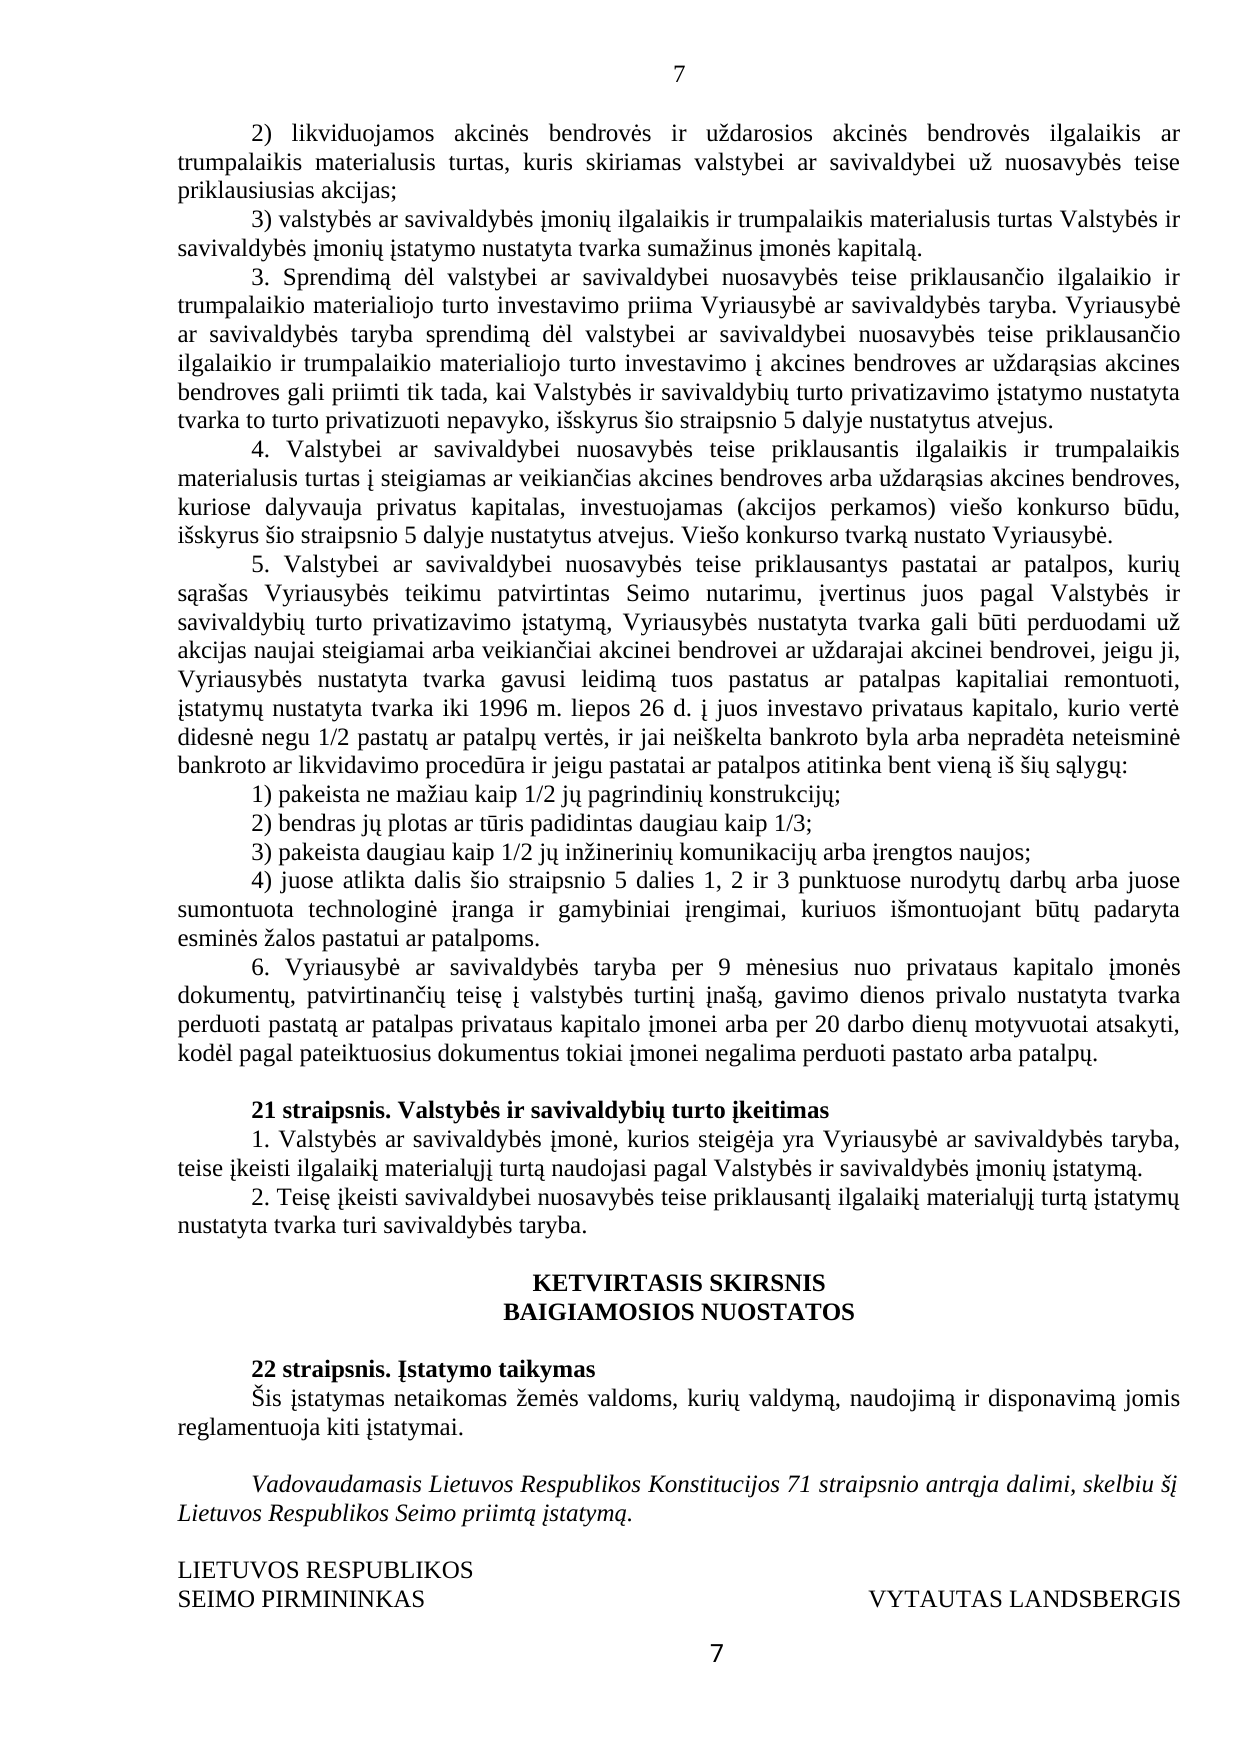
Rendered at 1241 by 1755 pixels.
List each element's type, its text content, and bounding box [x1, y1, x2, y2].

text 3) pakeista daugiau kaip 1/2 jų inžinerinių komunikacijų arba įrengtos naujos; [177, 837, 1181, 866]
text 4) juose atlikta dalis šio straipsnio 5 dalies 1, 2 ir 3 punktuose nurodytų darbų arba juose sumontuota technologinė įranga ir gamybiniai įrengimai, kuriuos išmontuojant būtų padaryta esminės žalos pastatui ar patalpoms. [177, 866, 1181, 952]
text 2) likviduojamos akcinės bendrovės ir uždarosios akcinės bendrovės ilgalaikis ar trumpalaikis materialusis turtas, kuris skiriamas valstybei ar savivaldybei už nuosavybės teise priklausiusias akcijas; [177, 118, 1181, 204]
text SEIMO PIRMININKAS VYTAUTAS LANDSBERGIS [177, 1584, 1181, 1613]
text 1. Valstybės ar savivaldybės įmonė, kurios steigėja yra Vyriausybė ar savivaldybės taryba, teise įkeisti ilgalaikį materialųjį turtą naudojasi pagal Valstybės ir savivaldybės įmonių įstatymą. [177, 1124, 1181, 1182]
text Šis įstatymas netaikomas žemės valdoms, kurių valdymą, naudojimą ir disponavimą jomis reglamentuoja kiti įstatymai. [177, 1383, 1181, 1441]
text 2) bendras jų plotas ar tūris padidintas daugiau kaip 1/3; [177, 808, 1181, 837]
text 5. Valstybei ar savivaldybei nuosavybės teise priklausantys pastatai ar patalpos, kurių sąrašas Vyriausybės teikimu patvirtintas Seimo nutarimu, įvertinus juos pagal Valstybės ir savivaldybių turto privatizavimo įstatymą, Vyriausybės nustatyta tvarka gali būti perduodami už akcijas naujai steigiamai arba veikiančiai akcinei bendrovei ar uždarajai akcinei bendrovei, jeigu ji, Vyriausybės nustatyta tvarka gavusi leidimą tuos pastatus ar patalpas kapitaliai remontuoti, įstatymų nustatyta tvarka iki 1996 m. liepos 26 d. į juos investavo privataus kapitalo, kurio vertė didesnė negu 1/2 pastatų ar patalpų vertės, ir jai neiškelta bankroto byla arba nepradėta neteisminė bankroto ar likvidavimo procedūra ir jeigu pastatai ar patalpos atitinka bent vieną iš šių sąlygų: [177, 549, 1181, 779]
text Vadovaudamasis Lietuvos Respublikos Konstitucijos 71 straipsnio antrąja dalimi, skelbiu šį Lietuvos Respublikos Seimo priimtą įstatymą. [177, 1469, 1181, 1527]
text KETVIRTASIS SKIRSNIS [177, 1268, 1181, 1297]
text BAIGIAMOSIOS NUOSTATOS [177, 1297, 1181, 1326]
text 22 straipsnis. Įstatymo taikymas [177, 1354, 1181, 1383]
text 6. Vyriausybė ar savivaldybės taryba per 9 mėnesius nuo privataus kapitalo įmonės dokumentų, patvirtinančių teisę į valstybės turtinį įnašą, gavimo dienos privalo nustatyta tvarka perduoti pastatą ar patalpas privataus kapitalo įmonei arba per 20 darbo dienų motyvuotai atsakyti, kodėl pagal pateiktuosius dokumentus tokiai įmonei negalima perduoti pastato arba patalpų. [177, 952, 1181, 1067]
text 3) valstybės ar savivaldybės įmonių ilgalaikis ir trumpalaikis materialusis turtas Valstybės ir savivaldybės įmonių įstatymo nustatyta tvarka sumažinus įmonės kapitalą. [177, 204, 1181, 262]
text 21 straipsnis. Valstybės ir savivaldybių turto įkeitimas [177, 1096, 1181, 1124]
text 1) pakeista ne mažiau kaip 1/2 jų pagrindinių konstrukcijų; [177, 779, 1181, 808]
text 4. Valstybei ar savivaldybei nuosavybės teise priklausantis ilgalaikis ir trumpalaikis materialusis turtas į steigiamas ar veikiančias akcines bendroves arba uždarąsias akcines bendroves, kuriose dalyvauja privatus kapitalas, investuojamas (akcijos perkamos) viešo konkurso būdu, išskyrus šio straipsnio 5 dalyje nustatytus atvejus. Viešo konkurso tvarką nustato Vyriausybė. [177, 434, 1181, 549]
text 3. Sprendimą dėl valstybei ar savivaldybei nuosavybės teise priklausančio ilgalaikio ir trumpalaikio materialiojo turto investavimo priima Vyriausybė ar savivaldybės taryba. Vyriausybė ar savivaldybės taryba sprendimą dėl valstybei ar savivaldybei nuosavybės teise priklausančio ilgalaikio ir trumpalaikio materialiojo turto investavimo į akcines bendroves ar uždarąsias akcines bendroves gali priimti tik tada, kai Valstybės ir savivaldybių turto privatizavimo įstatymo nustatyta tvarka to turto privatizuoti nepavyko, išskyrus šio straipsnio 5 dalyje nustatytus atvejus. [177, 262, 1181, 434]
text LIETUVOS RESPUBLIKOS [177, 1556, 1181, 1584]
text 2. Teisę įkeisti savivaldybei nuosavybės teise priklausantį ilgalaikį materialųjį turtą įstatymų nustatyta tvarka turi savivaldybės taryba. [177, 1182, 1181, 1239]
